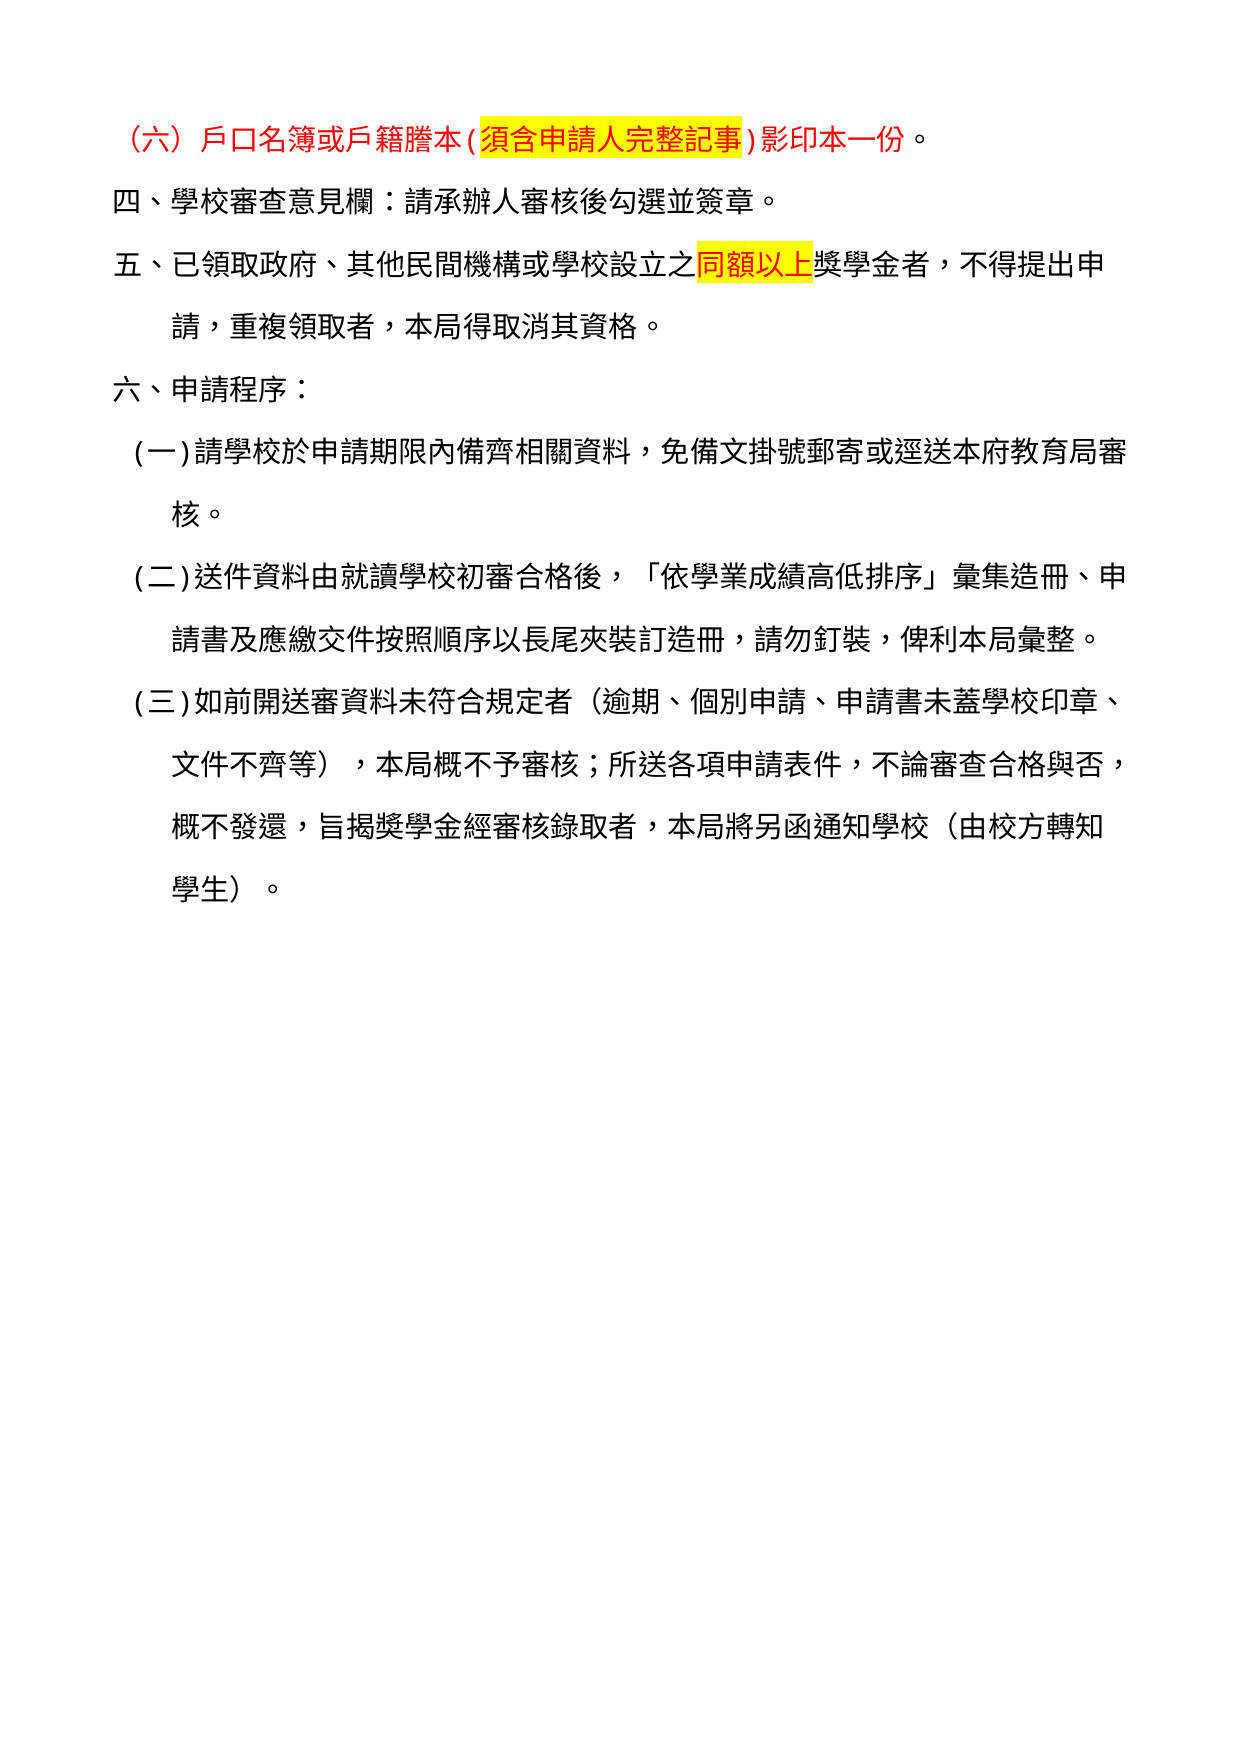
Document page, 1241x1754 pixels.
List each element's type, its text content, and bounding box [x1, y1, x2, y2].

text (三)如前開送審資料未符合規定者（逾期、個別申請、申請書未蓋學校印章、文件不齊等），本局概不予審核；所送各項申請表件，不論審查合格與否，概不發還，旨揭奬學金經審核錄取者，本局將另函通知學校（由校方轉知學生）。 [112, 658, 1128, 908]
text 六、申請程序： [112, 346, 1128, 408]
text 四、學校審查意見欄：請承辦人審核後勾選並簽章。 [112, 158, 1128, 221]
text (二)送件資料由就讀學校初審合格後，「依學業成績高低排序」彙集造冊、申請書及應繳交件按照順序以長尾夾裝訂造冊，請勿釘裝，俾利本局彙整。 [112, 533, 1128, 658]
text (一)請學校於申請期限內備齊相關資料，免備文掛號郵寄或逕送本府教育局審核。 [112, 408, 1128, 533]
text （六）戶口名簿或戶籍謄本(須含申請人完整記事)影印本一份。 [112, 96, 1128, 158]
text 五、已領取政府、其他民間機構或學校設立之同額以上獎學金者，不得提出申請，重複領取者，本局得取消其資格。 [113, 221, 1128, 346]
